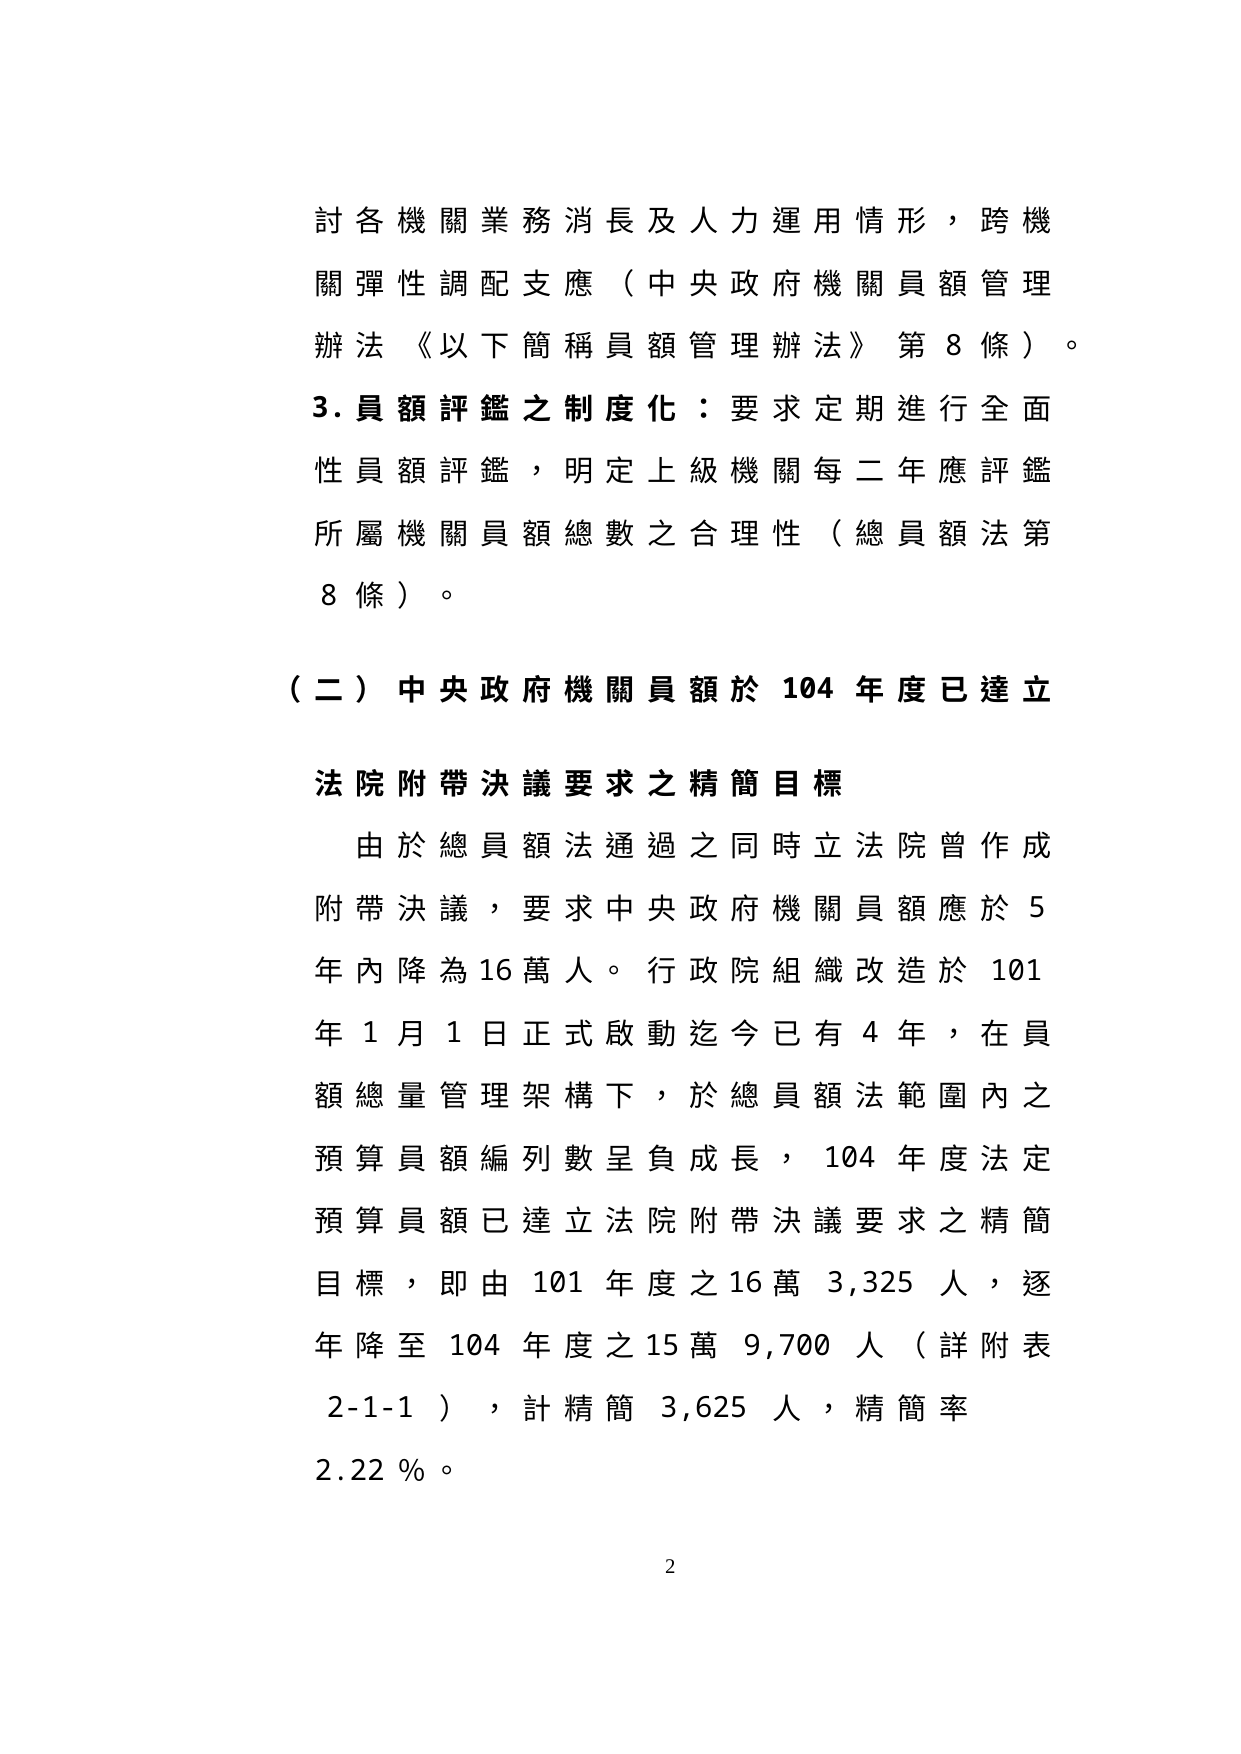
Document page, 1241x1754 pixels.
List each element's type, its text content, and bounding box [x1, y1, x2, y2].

text 2.跨機關員額總量管理之實施：授權各主管機關於所分配預算員額總量額度內，檢討各機關業務消長及人力運用情形，跨機關彈性調配支應（中央政府機關員額管理辦法《以下簡稱員額管理辦法》第8條）。 [271, 177, 1058, 365]
text （二）中央政府機關員額於104年度已達立法院附帶決議要求之精簡目標 [242, 615, 1058, 802]
text 由於總員額法通過之同時立法院曾作成附帶決議，要求中央政府機關員額應於5年內降為16萬人。行政院組織改造於101年1月1日正式啟動迄今已有4年，在員額總量管理架構下，於總員額法範圍內之預算員額編列數呈負成長，104年度法定預算員額已達立法院附帶決議要求之精簡目標，即由101年度之16萬3,325人，逐年降至104年度之15萬9,700人（詳附表2-1-1），計精簡3,625人，精簡率2.22％。 [271, 802, 1058, 1490]
text 3.員額評鑑之制度化：要求定期進行全面性員額評鑑，明定上級機關每二年應評鑑所屬機關員額總數之合理性（總員額法第8條）。 [271, 365, 1058, 615]
